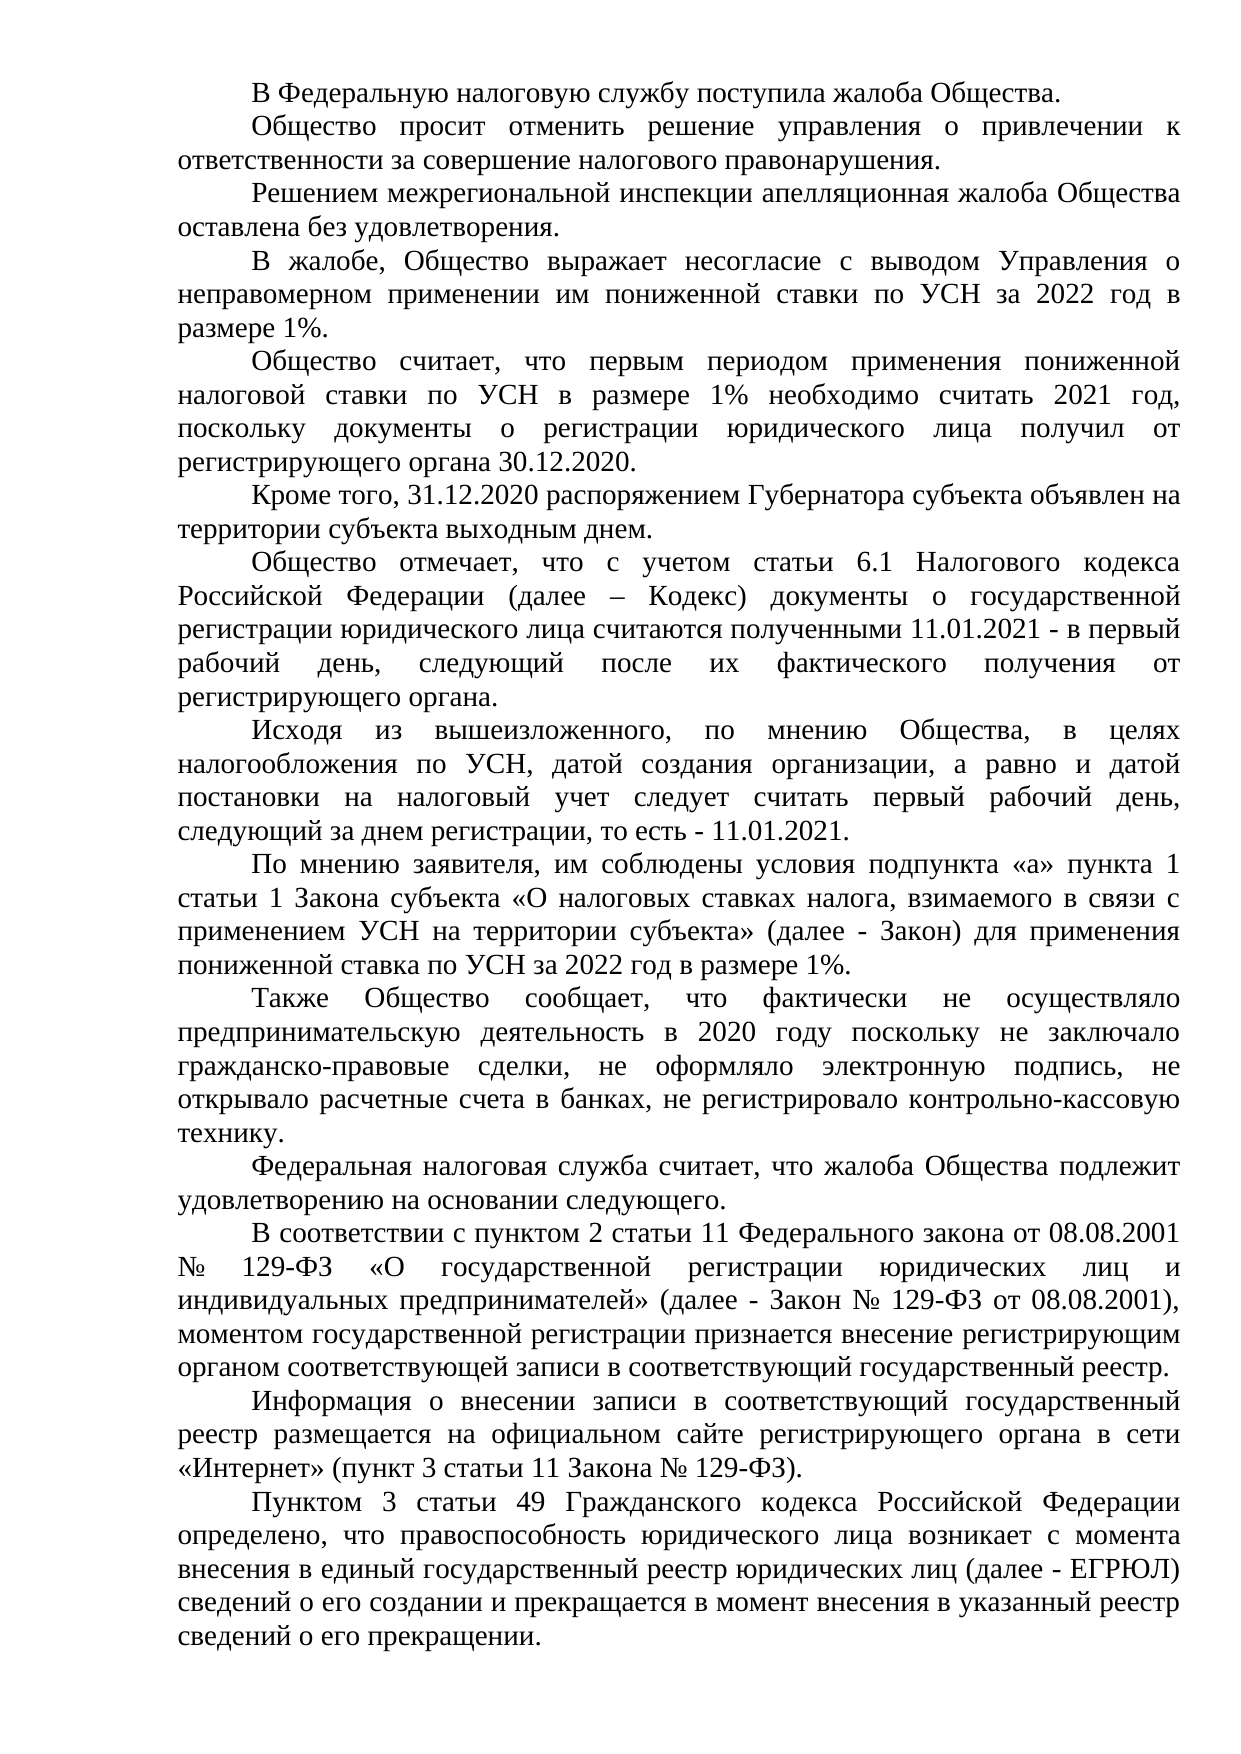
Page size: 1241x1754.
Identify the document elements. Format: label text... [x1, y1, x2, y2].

text Федеральная налоговая служба считает, что жалоба Общества подлежит удовлетворению на основании следующего. [177, 1148, 1181, 1215]
text Общество отмечает, что с учетом статьи 6.1 Налогового кодекса Российской Федерации (далее – Кодекс) документы о государственной регистрации юридического лица считаются полученными 11.01.2021 - в первый рабочий день, следующий после их фактического получения от регистрирующего органа. [177, 544, 1181, 712]
text Общество считает, что первым периодом применения пониженной налоговой ставки по УСН в размере 1% необходимо считать 2021 год, поскольку документы о регистрации юридического лица получил от регистрирующего органа 30.12.2020. [177, 343, 1181, 477]
text Общество просит отменить решение управления о привлечении к ответственности за совершение налогового правонарушения. [177, 108, 1181, 176]
text Пунктом 3 статьи 49 Гражданского кодекса Российской Федерации определено, что правоспособность юридического лица возникает с момента внесения в единый государственный реестр юридических лиц (далее - ЕГРЮЛ) сведений о его создании и прекращается в момент внесения в указанный реестр сведений о его прекращении. [177, 1484, 1181, 1651]
text Решением межрегиональной инспекции апелляционная жалоба Общества оставлена без удовлетворения. [177, 176, 1181, 243]
text Информация о внесении записи в соответствующий государственный реестр размещается на официальном сайте регистрирующего органа в сети «Интернет» (пункт 3 статьи 11 Закона № 129-ФЗ). [177, 1383, 1181, 1484]
text Исходя из вышеизложенного, по мнению Общества, в целях налогообложения по УСН, датой создания организации, а равно и датой постановки на налоговый учет следует считать первый рабочий день, следующий за днем регистрации, то есть - 11.01.2021. [177, 712, 1181, 846]
text В жалобе, Общество выражает несогласие с выводом Управления о неправомерном применении им пониженной ставки по УСН за 2022 год в размере 1%. [177, 243, 1181, 343]
text Также Общество сообщает, что фактически не осуществляло предпринимательскую деятельность в 2020 году поскольку не заключало гражданско-правовые сделки, не оформляло электронную подпись, не открывало расчетные счета в банках, не регистрировало контрольно-кассовую технику. [177, 981, 1181, 1148]
text В Федеральную налоговую службу поступила жалоба Общества. [177, 75, 1181, 108]
text В соответствии с пунктом 2 статьи 11 Федерального закона от 08.08.2001 № 129-ФЗ «О государственной регистрации юридических лиц и индивидуальных предпринимателей» (далее - Закон № 129-ФЗ от 08.08.2001), моментом государственной регистрации признается внесение регистрирующим органом соответствующей записи в соответствующий государственный реестр. [177, 1215, 1181, 1383]
text По мнению заявителя, им соблюдены условия подпункта «а» пункта 1 статьи 1 Закона субъекта «О налоговых ставках налога, взимаемого в связи с применением УСН на территории субъекта» (далее - Закон) для применения пониженной ставка по УСН за 2022 год в размере 1%. [177, 846, 1181, 981]
text Кроме того, 31.12.2020 распоряжением Губернатора субъекта объявлен на территории субъекта выходным днем. [177, 477, 1181, 544]
